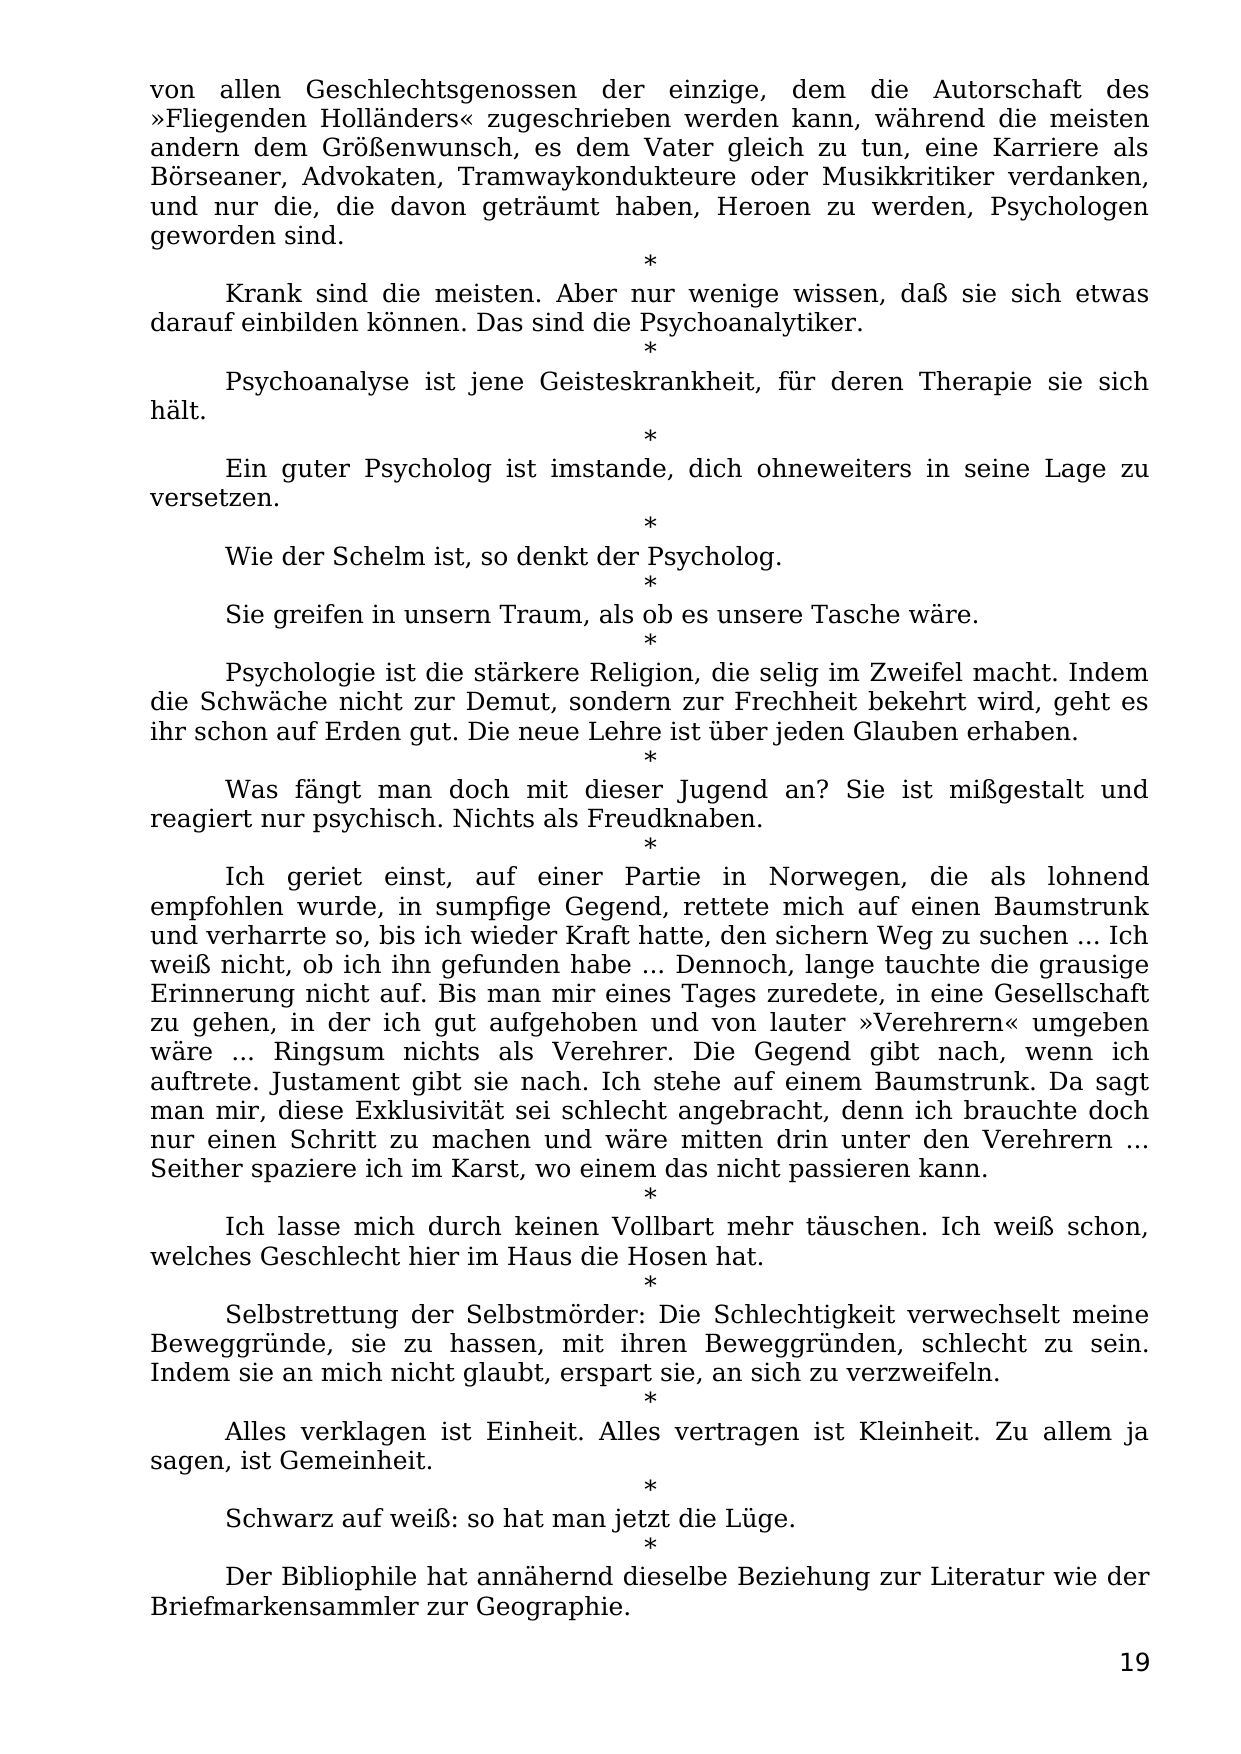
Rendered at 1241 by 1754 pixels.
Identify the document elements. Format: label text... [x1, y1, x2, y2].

text * [150, 512, 1151, 542]
text * [150, 337, 1151, 367]
text * [150, 571, 1151, 600]
text * [150, 1387, 1151, 1417]
text Psychologie ist die stärkere Religion, die selig im Zweifel macht. Indem die Schwäche nicht zur Demut, sondern zur Frechheit bekehrt wird, geht es ihr schon auf Erden gut. Die neue Lehre ist über jeden Glauben erhaben. [150, 658, 1151, 746]
text * [150, 746, 1151, 775]
text * [150, 1183, 1151, 1212]
text Sie greifen in unsern Traum, als ob es unsere Tasche wäre. [150, 600, 1151, 629]
text Ich geriet einst, auf einer Partie in Norwegen, die als lohnend empfohlen wurde, in sumpfige Gegend, rettete mich auf einen Baumstrunk und verharrte so, bis ich wieder Kraft hatte, den sichern Weg zu suchen ... Ich weiß nicht, ob ich ihn gefunden habe ... Dennoch, lange tauchte die grausige Erinnerung nicht auf. Bis man mir eines Tages zuredete, in eine Gesellschaft zu gehen, in der ich gut aufgehoben und von lauter »Verehrern« umgeben wäre ... Ringsum nichts als Verehrer. Die Gegend gibt nach, wenn ich auftrete. Justament gibt sie nach. Ich stehe auf einem Baumstrunk. Da sagt man mir, diese Exklusivität sei schlecht angebracht, denn ich brauchte doch nur einen Schritt zu machen und wäre mitten drin unter den Verehrern ... Seither spaziere ich im Karst, wo einem das nicht passieren kann. [150, 862, 1151, 1183]
text * [150, 1475, 1151, 1504]
text * [150, 629, 1151, 658]
text * [150, 1271, 1151, 1300]
text Der Bibliophile hat annähernd dieselbe Beziehung zur Literatur wie der Briefmarkensammler zur Geographie. [150, 1562, 1151, 1621]
text Alles verklagen ist Einheit. Alles vertragen ist Kleinheit. Zu allem ja sagen, ist Gemeinheit. [150, 1417, 1151, 1475]
text Was fängt man doch mit dieser Jugend an? Sie ist mißgestalt und reagiert nur psychisch. Nichts als Freudknaben. [150, 775, 1151, 833]
text Psychoanalyse ist jene Geisteskrankheit, für deren Therapie sie sich hält. [150, 367, 1151, 425]
text * [150, 833, 1151, 862]
text * [150, 425, 1151, 454]
text Wie der Schelm ist, so denkt der Psycholog. [150, 542, 1151, 571]
text Selbstrettung der Selbstmörder: Die Schlechtigkeit verwechselt meine Beweggründe, sie zu hassen, mit ihren Beweggründen, schlecht zu sein. Indem sie an mich nicht glaubt, erspart sie, an sich zu verzweifeln. [150, 1300, 1151, 1387]
text Krank sind die meisten. Aber nur wenige wissen, daß sie sich etwas darauf einbilden können. Das sind die Psychoanalytiker. [150, 279, 1151, 337]
text * [150, 1533, 1151, 1562]
text Ich lasse mich durch keinen Vollbart mehr täuschen. Ich weiß schon, welches Geschlecht hier im Haus die Hosen hat. [150, 1212, 1151, 1271]
text * [150, 250, 1151, 279]
text Schwarz auf weiß: so hat man jetzt die Lüge. [150, 1504, 1151, 1533]
text von allen Geschlechtsgenossen der einzige, dem die Autorschaft des »Fliegenden Holländers« zugeschrieben werden kann, während die meisten andern dem Größenwunsch, es dem Vater gleich zu tun, eine Karriere als Börseaner, Advokaten, Tramwaykondukteure oder Musikkritiker verdanken, und nur die, die davon geträumt haben, Heroen zu werden, Psychologen geworden sind. [150, 75, 1151, 250]
text Ein guter Psycholog ist imstande, dich ohneweiters in seine Lage zu versetzen. [150, 454, 1151, 512]
